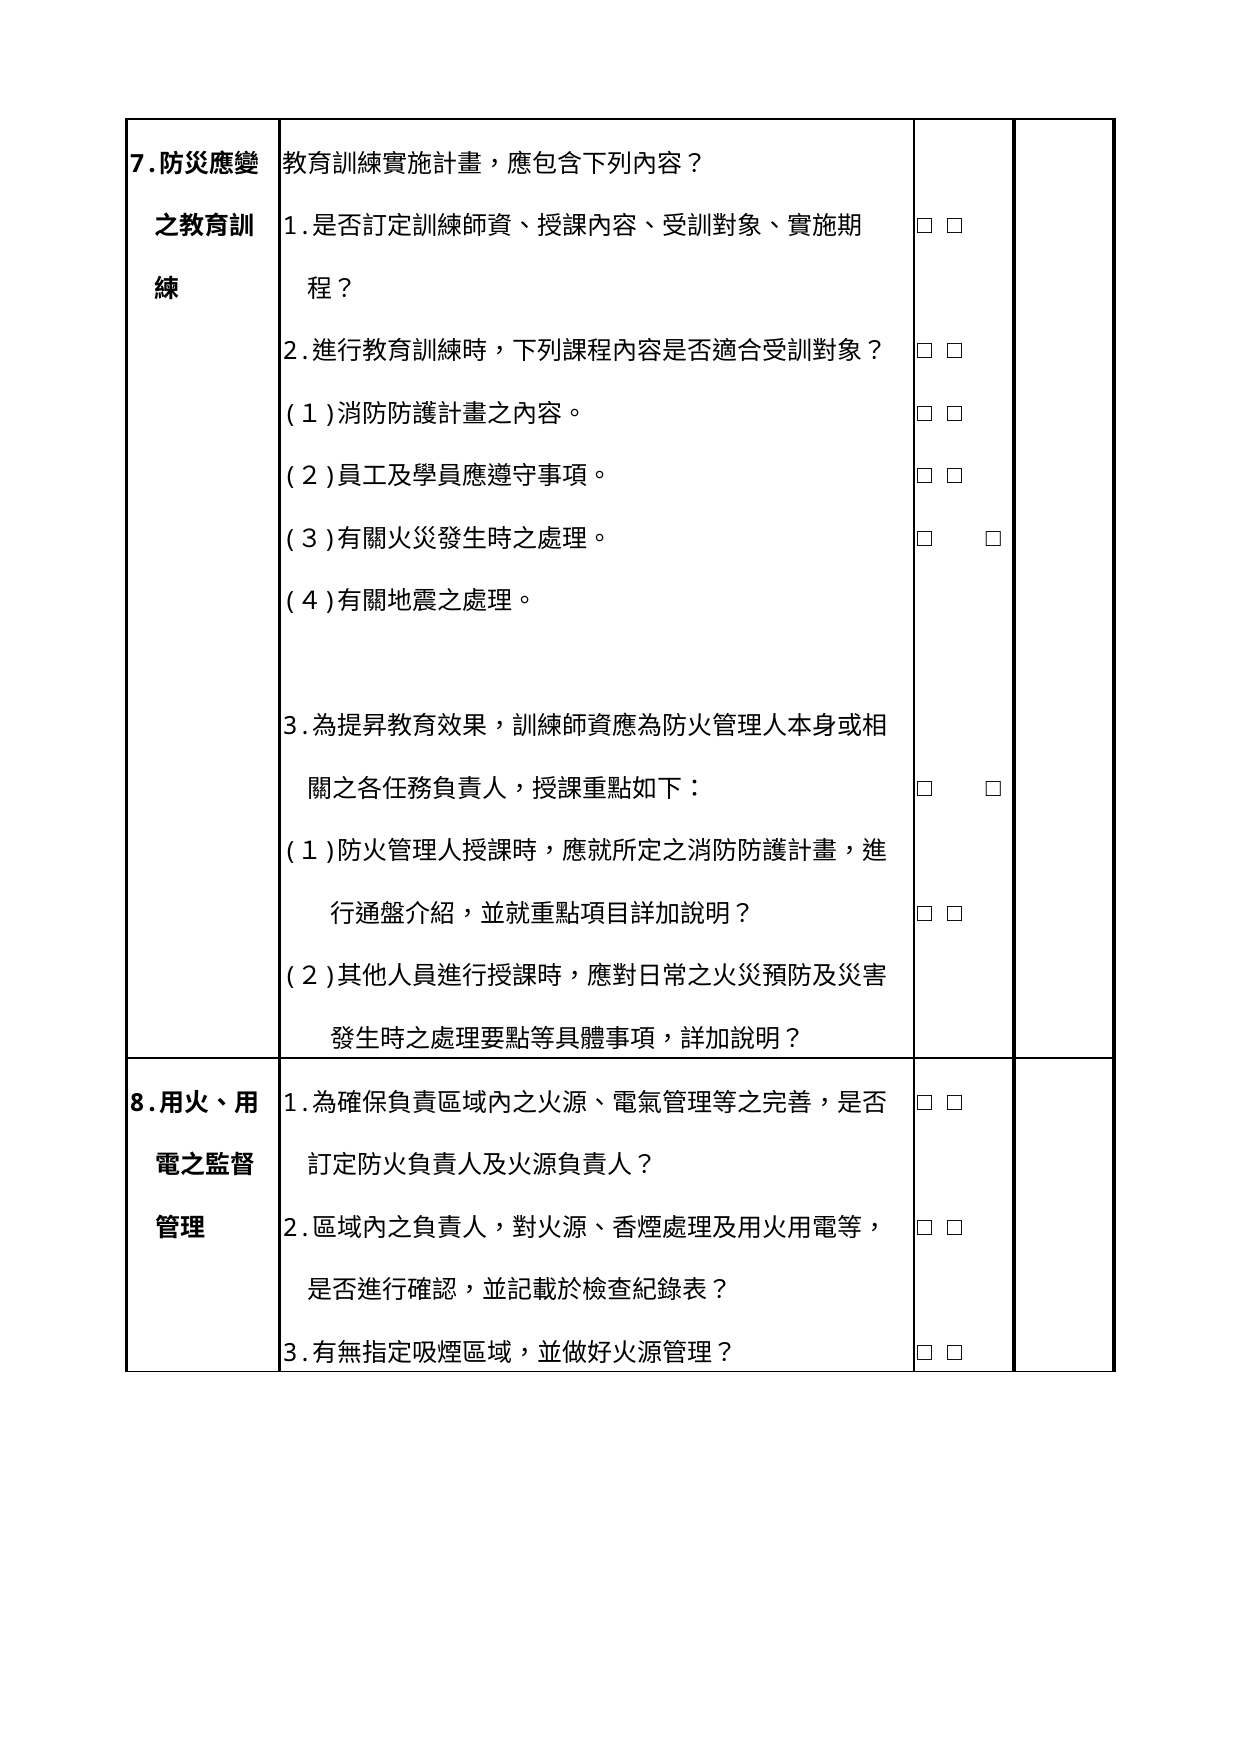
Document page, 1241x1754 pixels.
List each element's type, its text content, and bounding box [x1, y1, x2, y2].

table_cell [1016, 1059, 1112, 1371]
table_cell 8.用火、用電之監督管理 [128, 1059, 278, 1371]
table_cell [1016, 120, 1112, 1057]
table_cell □ □ □ □ □ □ [915, 1059, 1012, 1371]
table_cell 教育訓練實施計畫，應包含下列內容？ 1.是否訂定訓練師資、授課內容、受訓對象、實施期程？ 2.進行教育訓練時，下列課程內容是否適合受訓對象？ (１)消防防護計畫之內容。 (２)員工及學員應遵守事項。 (３)有關火災發生時之處理。 (４)有關地震之處理。 3.為提昇教育效果，訓練師資應為防火管理人本身或相關之各任務負責人，授課重點如下： (１)防火管理人授課時，應就所定之消防防護計畫，進行通盤介紹，並就重點項目詳加說明？ (２)其他人員進行授課時，應對日常之火災預防及災害發生時之處理要點等具體事項，詳加說明？ [281, 120, 913, 1057]
table_cell 7.防災應變之教育訓練 [128, 120, 278, 1057]
table_cell 1.為確保負責區域內之火源、電氣管理等之完善，是否訂定防火負責人及火源負責人？ 2.區域內之負責人，對火源、香煙處理及用火用電等，是否進行確認，並記載於檢查紀錄表？ 3.有無指定吸煙區域，並做好火源管理？ [281, 1059, 913, 1371]
table_cell □ □ □ □ □ □ □ □ □ □ □ □ [915, 120, 1012, 1057]
